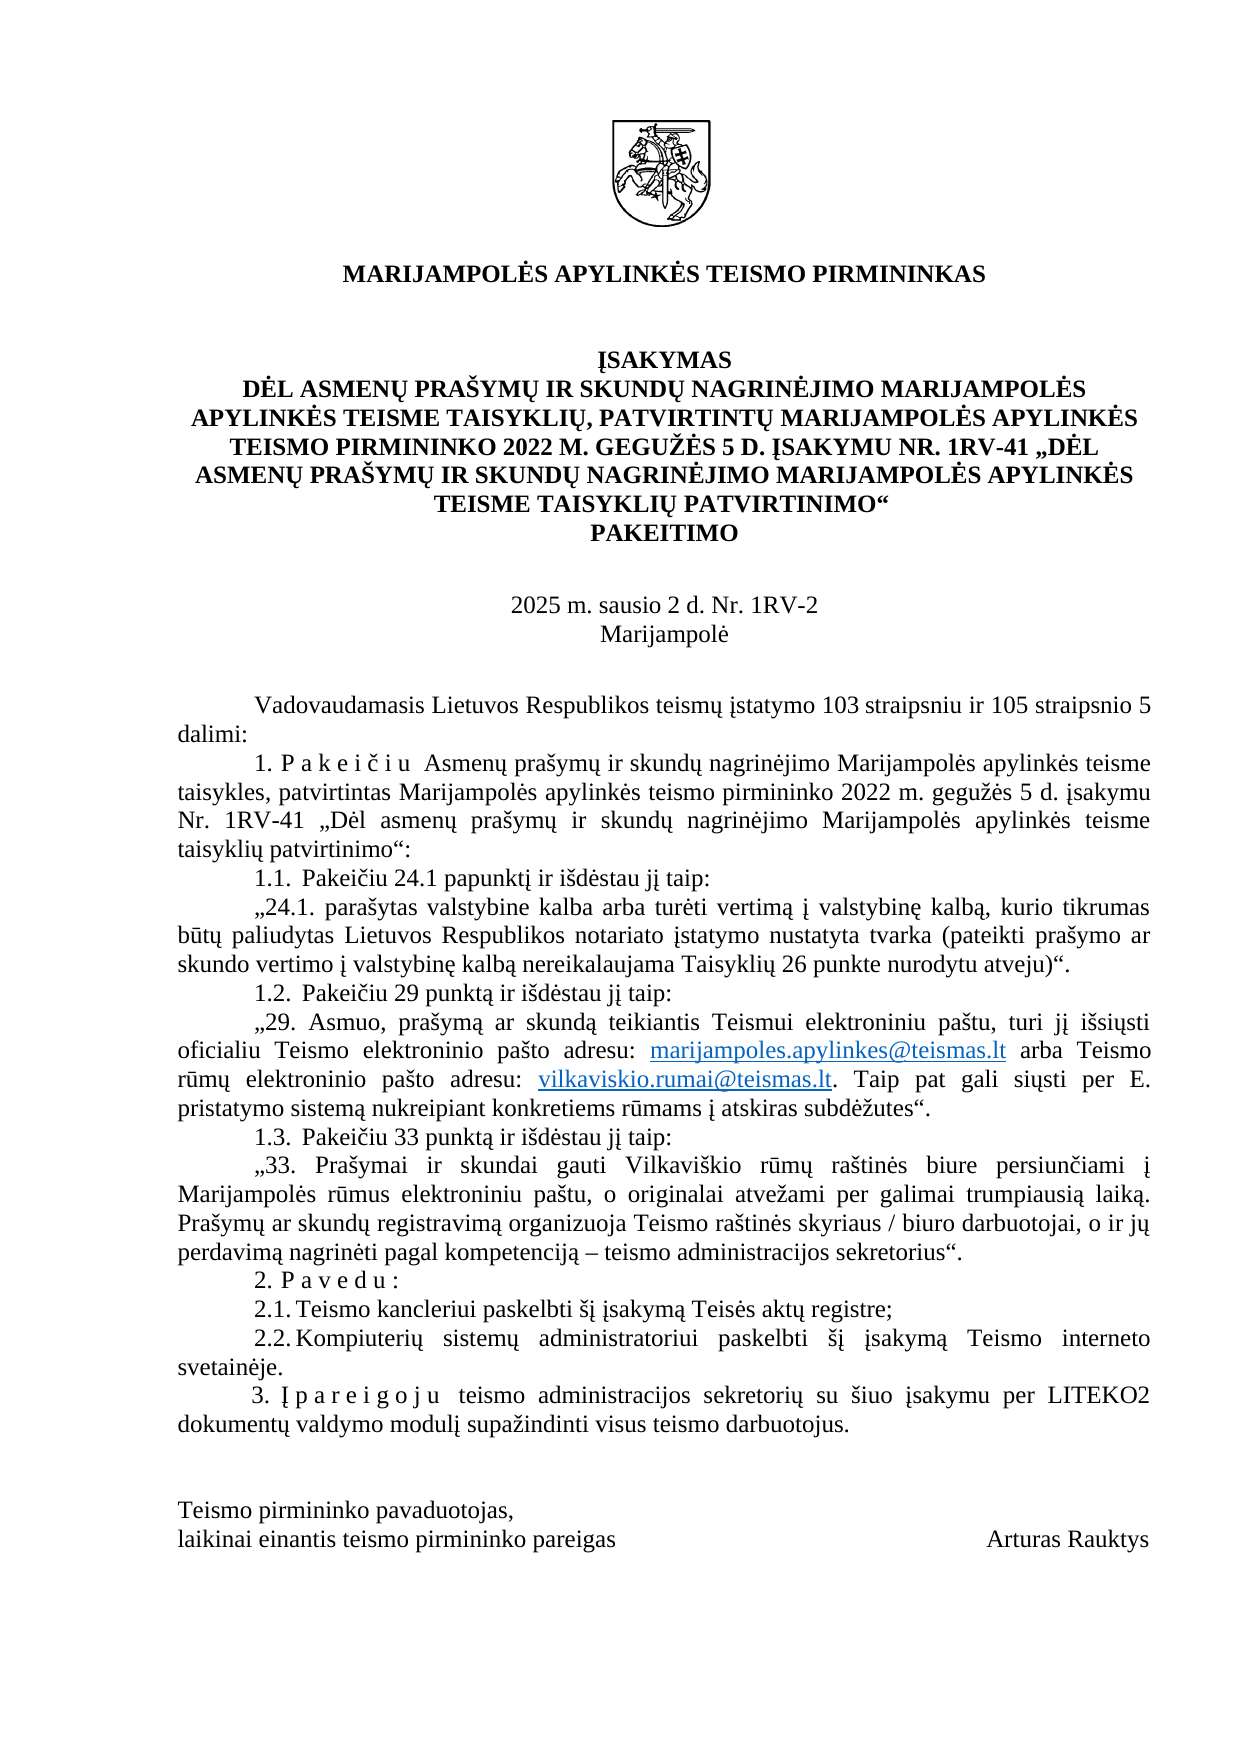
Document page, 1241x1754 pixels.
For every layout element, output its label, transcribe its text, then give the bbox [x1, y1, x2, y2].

text „29. Asmuo, prašymą ar skundą teikiantis Teismui elektroniniu paštu, turi jį išsiųsti oficialiu Teismo elektroninio pašto adresu: marijampoles.apylinkes@teismas.lt arba Teismo rūmų elektroninio pašto adresu: vilkaviskio.rumai@teismas.lt. Taip pat gali siųsti per E. pristatymo sistemą nukreipiant konkretiems rūmams į atskiras subdėžutes“. [177, 1007, 1152, 1122]
text 1. Pakeičiu Asmenų prašymų ir skundų nagrinėjimo Marijampolės apylinkės teisme taisykles, patvirtintas Marijampolės apylinkės teismo pirmininko 2022 m. gegužės 5 d. įsakymu Nr. 1RV-41 „Dėl asmenų prašymų ir skundų nagrinėjimo Marijampolės apylinkės teisme taisyklių patvirtinimo“: [177, 748, 1152, 863]
text laikinai einantis teismo pirmininko pareigas Arturas Rauktys [177, 1524, 1152, 1553]
text 2. Pavedu: [177, 1266, 1152, 1294]
text Vadovaudamasis Lietuvos Respublikos teismų įstatymo 103 straipsniu ir 105 straipsnio 5 dalimi: [177, 691, 1152, 748]
text 2.1. Teismo kancleriui paskelbti šį įsakymą Teisės aktų registre; [177, 1294, 1152, 1323]
text 2.2. Kompiuterių sistemų administratoriui paskelbti šį įsakymą Teismo interneto svetainėje. [177, 1323, 1152, 1381]
text PAKEITIMO [177, 518, 1152, 547]
text „33. Prašymai ir skundai gauti Vilkaviškio rūmų raštinės biure persiunčiami į Marijampolės rūmus elektroniniu paštu, o originalai atvežami per galimai trumpiausią laiką. Prašymų ar skundų registravimą organizuoja Teismo raštinės skyriaus / biuro darbuotojai, o ir jų perdavimą nagrinėti pagal kompetenciją – teismo administracijos sekretorius“. [177, 1151, 1152, 1266]
text MARIJAMPOLĖS APYLINKĖS TEISMO PIRMININKAS [177, 259, 1152, 288]
text 3. Įpareigoju teismo administracijos sekretorių su šiuo įsakymu per LITEKO2 dokumentų valdymo modulį supažindinti visus teismo darbuotojus. [177, 1381, 1152, 1438]
text 1.2. Pakeičiu 29 punktą ir išdėstau jį taip: [177, 978, 1152, 1007]
text 2025 m. sausio 2 d. Nr. 1RV-2 [177, 590, 1152, 619]
text 1.3. Pakeičiu 33 punktą ir išdėstau jį taip: [177, 1122, 1152, 1151]
text DĖL ASMENŲ PRAŠYMŲ IR SKUNDŲ NAGRINĖJIMO MARIJAMPOLĖS APYLINKĖS TEISME TAISYKLIŲ, PATVIRTINTŲ MARIJAMPOLĖS APYLINKĖS TEISMO PIRMININKO 2022 M. GEGUŽĖS 5 D. ĮSAKYMU NR. 1RV-41 „DĖL ASMENŲ PRAŠYMŲ IR SKUNDŲ NAGRINĖJIMO MARIJAMPOLĖS APYLINKĖS TEISME TAISYKLIŲ PATVIRTINIMO“ [177, 374, 1152, 518]
text „24.1. parašytas valstybine kalba arba turėti vertimą į valstybinę kalbą, kurio tikrumas būtų paliudytas Lietuvos Respublikos notariato įstatymo nustatyta tvarka (pateikti prašymo ar skundo vertimo į valstybinę kalbą nereikalaujama Taisyklių 26 punkte nurodytu atveju)“. [177, 892, 1152, 978]
text 1.1. Pakeičiu 24.1 papunktį ir išdėstau jį taip: [177, 863, 1152, 892]
text Marijampolė [177, 619, 1152, 647]
text Teismo pirmininko pavaduotojas, [177, 1496, 1152, 1524]
text ĮSAKYMAS [177, 346, 1152, 374]
